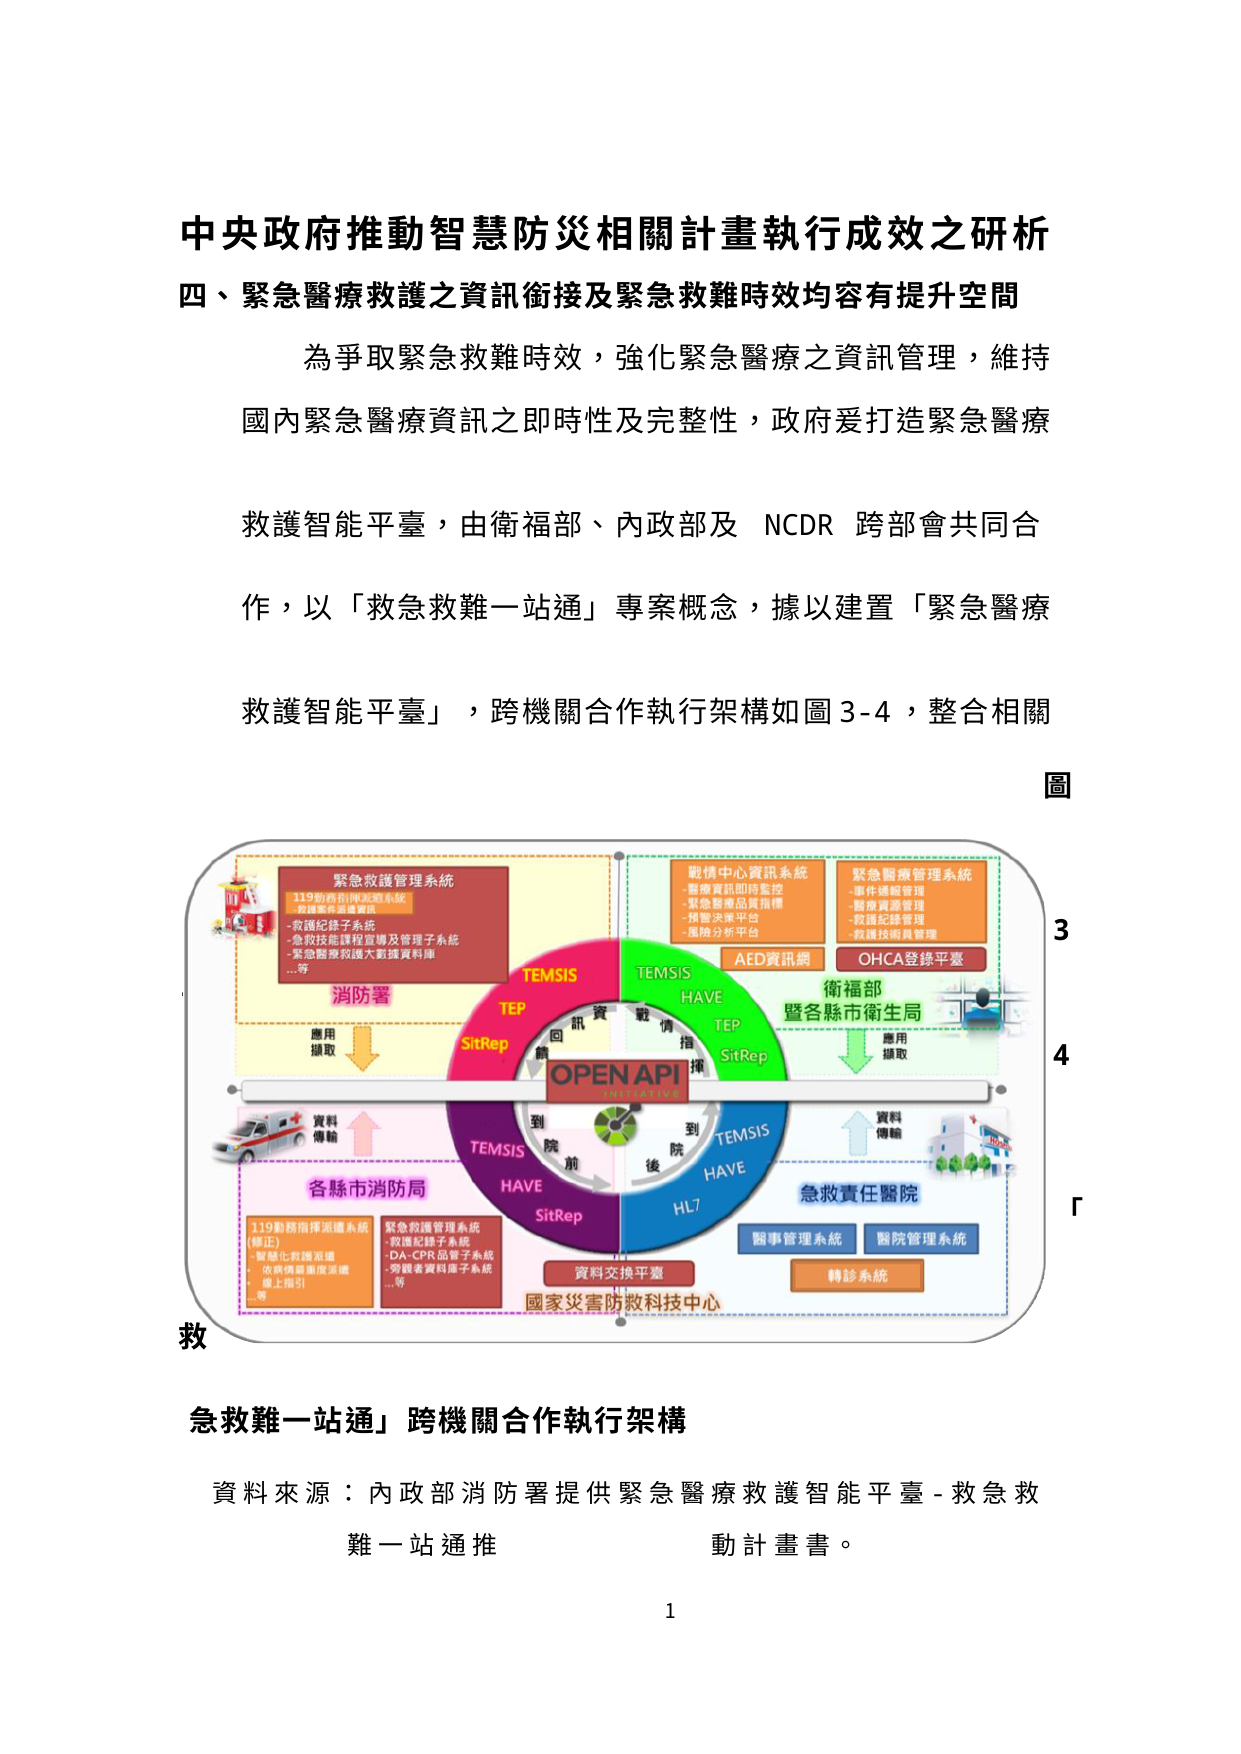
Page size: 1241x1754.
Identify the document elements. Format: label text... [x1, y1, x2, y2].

text 資料來源：內政部消防署提供緊急醫療救護智能平臺-救急救難一站通推 動計畫書。 [201, 1439, 1063, 1564]
text 四、緊急醫療救護之資訊銜接及緊急救難時效均容有提升空間 [177, 252, 1063, 314]
text 圖3-4 「救急救難一站通」跨機關合作執行架構 [177, 752, 1063, 1439]
text 中央政府推動智慧防災相關計畫執行成效之研析 [177, 189, 1063, 252]
text 為爭取緊急救難時效，強化緊急醫療之資訊管理，維持國內緊急醫療資訊之即時性及完整性，政府爰打造緊急醫療救護智能平臺，由衛福部、內政部及 NCDR 跨部會共同合作，以「救急救難一站通」專案概念，據以建置「緊急醫療救護智能平臺」，跨機關合作執行架構如圖3-4，整合相關單位健康醫療與緊急救護資訊，期透過資訊互聯技術，善用平臺分享功能。 [236, 314, 1063, 752]
